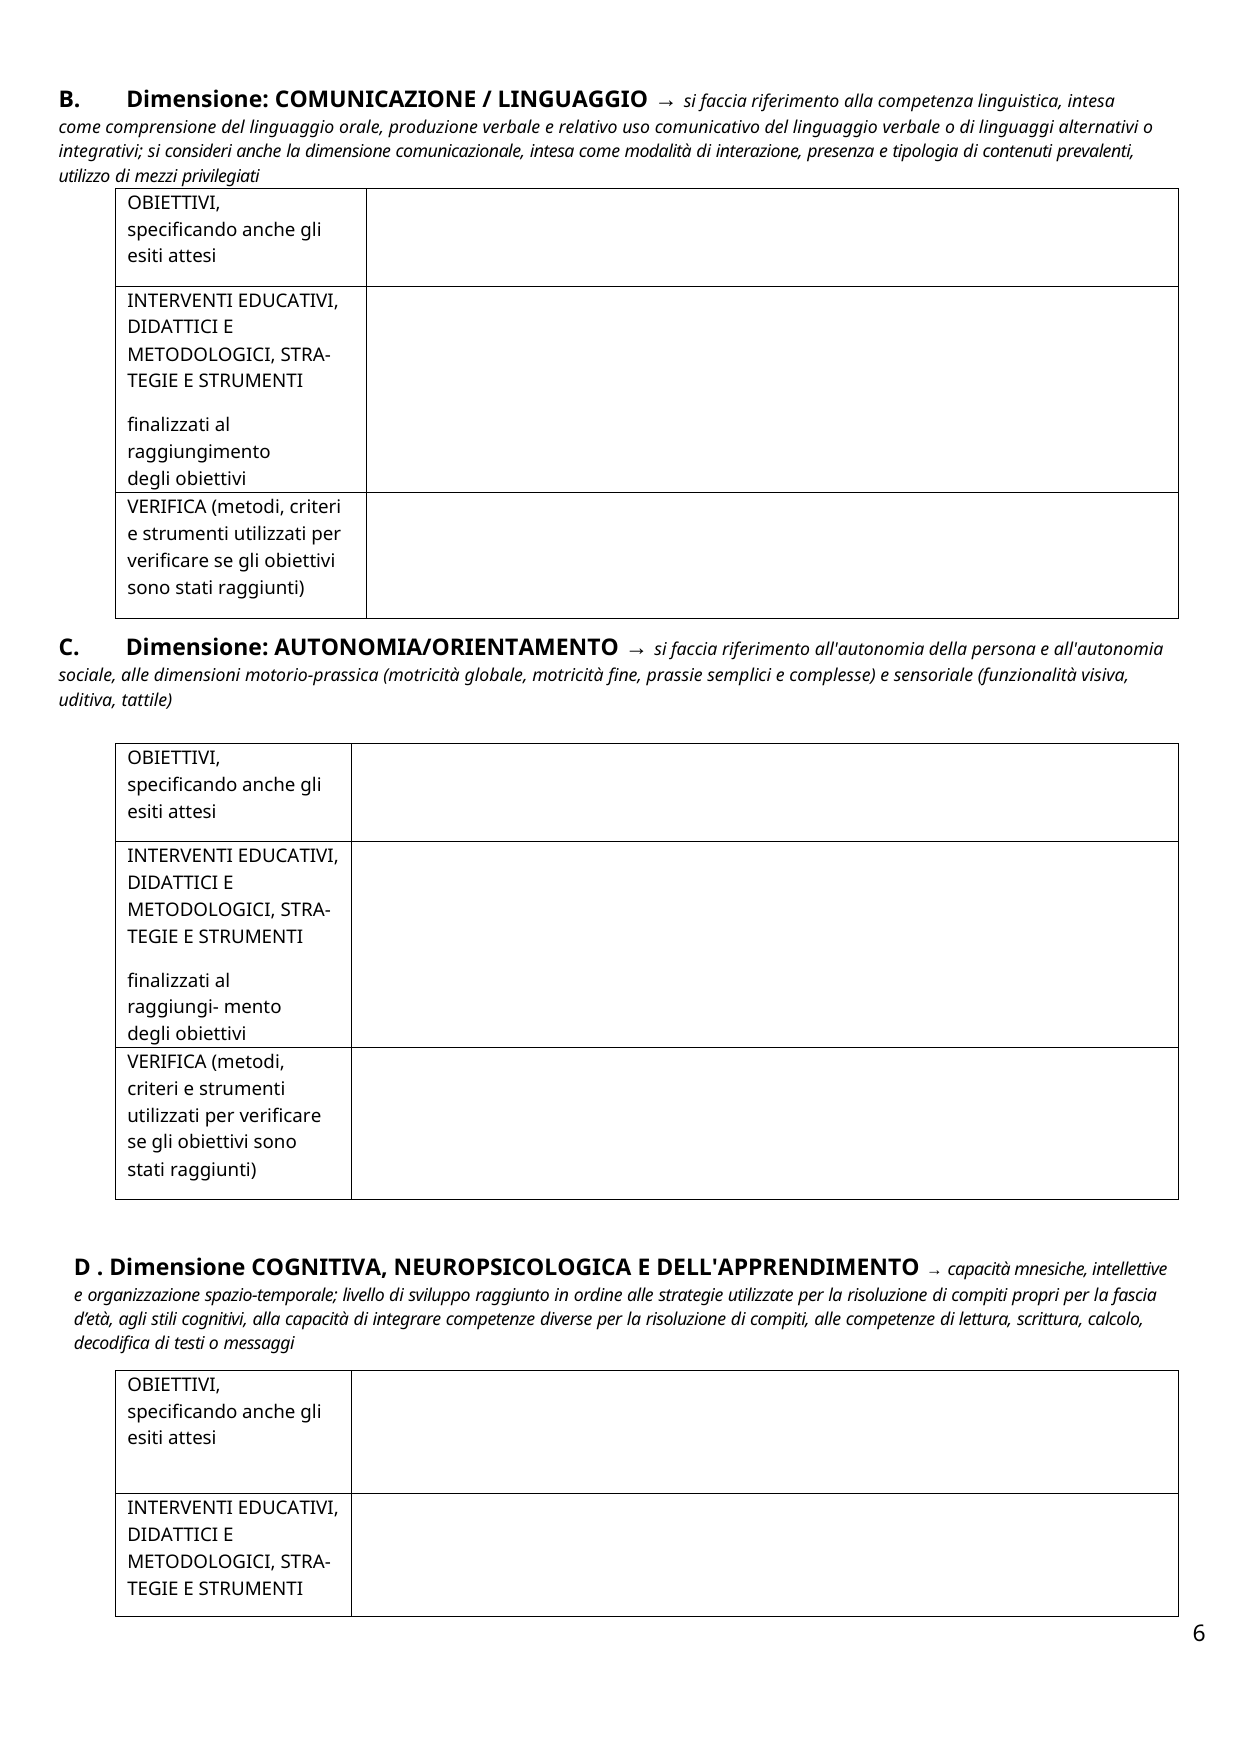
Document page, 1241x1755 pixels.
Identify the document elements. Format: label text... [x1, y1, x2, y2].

table_cell INTERVENTI EDUCATIVI, DIDATTICI E METODOLOGICI, STRA- TEGIE E STRUMENTI finalizzati al raggiungimento degli obiettivi [116, 287, 366, 492]
table_cell [367, 287, 1178, 492]
table_header OBIETTIVI, specificando anche gli esiti attesi [116, 1371, 351, 1493]
table_cell [367, 493, 1178, 617]
table_header [367, 189, 1178, 286]
table_cell INTERVENTI EDUCATIVI, DIDATTICI E METODOLOGICI, STRA- TEGIE E STRUMENTI finalizzati al raggiungi- mento degli obiettivi [116, 842, 351, 1047]
table_cell [352, 1494, 1178, 1616]
table_header OBIETTIVI, specificando anche gli esiti attesi [116, 189, 366, 286]
table_header OBIETTIVI, specificando anche gli esiti attesi [116, 744, 351, 841]
list Dimensione: AUTONOMIA/ORIENTAMENTO → si faccia riferimento all'autonomia della persona e all'autonomia sociale, alle dimensioni motorio-prassica (motricità globale, motricità fine, prassie semplici e complesse) e sensoriale (funzionalità visiva, uditiva, tattile) [58, 631, 1167, 711]
table_cell [352, 842, 1178, 1047]
table_cell INTERVENTI EDUCATIVI, DIDATTICI E METODOLOGICI, STRA- TEGIE E STRUMENTI [116, 1494, 351, 1616]
table_header [352, 744, 1178, 841]
table_cell VERIFICA (metodi, criteri e strumenti utilizzati per verificare se gli obiettivi sono stati raggiunti) [116, 493, 366, 617]
table_header [352, 1371, 1178, 1493]
text D . Dimensione COGNITIVA, NEUROPSICOLOGICA E DELL'APPRENDIMENTO → capacità mnesiche, intellettive e organizzazione spazio-temporale; livello di sviluppo raggiunto in ordine alle strategie utilizzate per la risoluzione di compiti propri per la fascia d’età, agli stili cognitivi, alla capacità di integrare competenze diverse per la risoluzione di compiti, alle competenze di lettura, scrittura, calcolo, decodifica di testi o messaggi [74, 1251, 1178, 1354]
list Dimensione: COMUNICAZIONE / LINGUAGGIO → si faccia riferimento alla competenza linguistica, intesa come comprensione del linguaggio orale, produzione verbale e relativo uso comunicativo del linguaggio verbale o di linguaggi alternativi o integrativi; si consideri anche la dimensione comunicazionale, intesa come modalità di interazione, presenza e tipologia di contenuti prevalenti, utilizzo di mezzi privilegiati [58, 83, 1157, 187]
table_cell VERIFICA (metodi, criteri e strumenti utilizzati per verificare se gli obiettivi sono stati raggiunti) [116, 1048, 351, 1199]
table_cell [352, 1048, 1178, 1199]
